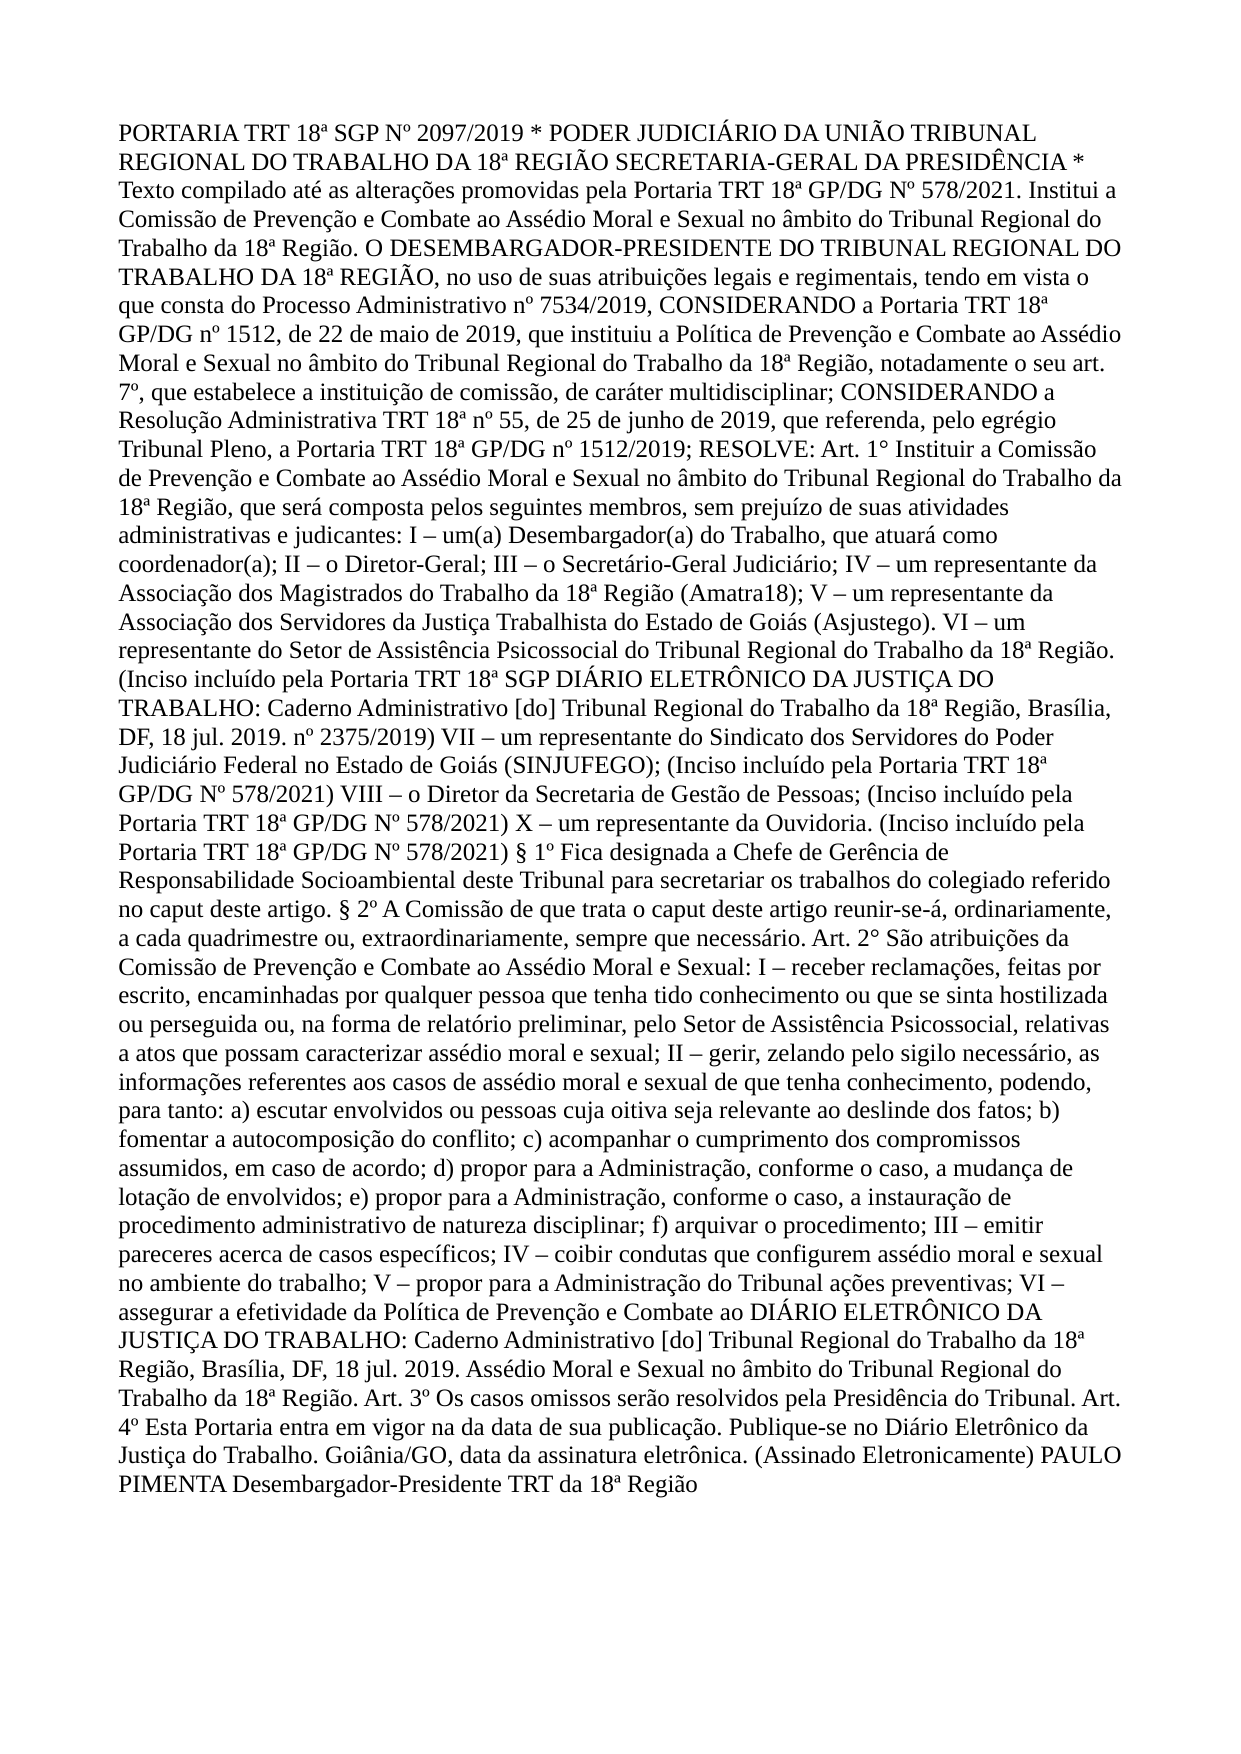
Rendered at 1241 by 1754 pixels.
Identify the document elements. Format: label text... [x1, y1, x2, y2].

text PORTARIA TRT 18ª SGP Nº 2097/2019 * PODER JUDICIÁRIO DA UNIÃO TRIBUNAL REGIONAL DO TRABALHO DA 18ª REGIÃO SECRETARIA-GERAL DA PRESIDÊNCIA * Texto compilado até as alterações promovidas pela Portaria TRT 18ª GP/DG Nº 578/2021. Institui a Comissão de Prevenção e Combate ao Assédio Moral e Sexual no âmbito do Tribunal Regional do Trabalho da 18ª Região. O DESEMBARGADOR-PRESIDENTE DO TRIBUNAL REGIONAL DO TRABALHO DA 18ª REGIÃO, no uso de suas atribuições legais e regimentais, tendo em vista o que consta do Processo Administrativo nº 7534/2019, CONSIDERANDO a Portaria TRT 18ª GP/DG nº 1512, de 22 de maio de 2019, que instituiu a Política de Prevenção e Combate ao Assédio Moral e Sexual no âmbito do Tribunal Regional do Trabalho da 18ª Região, notadamente o seu art. 7º, que estabelece a instituição de comissão, de caráter multidisciplinar; CONSIDERANDO a Resolução Administrativa TRT 18ª nº 55, de 25 de junho de 2019, que referenda, pelo egrégio Tribunal Pleno, a Portaria TRT 18ª GP/DG nº 1512/2019; RESOLVE: Art. 1° Instituir a Comissão de Prevenção e Combate ao Assédio Moral e Sexual no âmbito do Tribunal Regional do Trabalho da 18ª Região, que será composta pelos seguintes membros, sem prejuízo de suas atividades administrativas e judicantes: I – um(a) Desembargador(a) do Trabalho, que atuará como coordenador(a); II – o Diretor-Geral; III – o Secretário-Geral Judiciário; IV – um representante da Associação dos Magistrados do Trabalho da 18ª Região (Amatra18); V – um representante da Associação dos Servidores da Justiça Trabalhista do Estado de Goiás (Asjustego). VI – um representante do Setor de Assistência Psicossocial do Tribunal Regional do Trabalho da 18ª Região. (Inciso incluído pela Portaria TRT 18ª SGP DIÁRIO ELETRÔNICO DA JUSTIÇA DO TRABALHO: Caderno Administrativo [do] Tribunal Regional do Trabalho da 18ª Região, Brasília, DF, 18 jul. 2019. nº 2375/2019) VII – um representante do Sindicato dos Servidores do Poder Judiciário Federal no Estado de Goiás (SINJUFEGO); (Inciso incluído pela Portaria TRT 18ª GP/DG Nº 578/2021) VIII – o Diretor da Secretaria de Gestão de Pessoas; (Inciso incluído pela Portaria TRT 18ª GP/DG Nº 578/2021) X – um representante da Ouvidoria. (Inciso incluído pela Portaria TRT 18ª GP/DG Nº 578/2021) § 1º Fica designada a Chefe de Gerência de Responsabilidade Socioambiental deste Tribunal para secretariar os trabalhos do colegiado referido no caput deste artigo. § 2º A Comissão de que trata o caput deste artigo reunir-se-á, ordinariamente, a cada quadrimestre ou, extraordinariamente, sempre que necessário. Art. 2° São atribuições da Comissão de Prevenção e Combate ao Assédio Moral e Sexual: I – receber reclamações, feitas por escrito, encaminhadas por qualquer pessoa que tenha tido conhecimento ou que se sinta hostilizada ou perseguida ou, na forma de relatório preliminar, pelo Setor de Assistência Psicossocial, relativas a atos que possam caracterizar assédio moral e sexual; II – gerir, zelando pelo sigilo necessário, as informações referentes aos casos de assédio moral e sexual de que tenha conhecimento, podendo, para tanto: a) escutar envolvidos ou pessoas cuja oitiva seja relevante ao deslinde dos fatos; b) fomentar a autocomposição do conflito; c) acompanhar o cumprimento dos compromissos assumidos, em caso de acordo; d) propor para a Administração, conforme o caso, a mudança de lotação de envolvidos; e) propor para a Administração, conforme o caso, a instauração de procedimento administrativo de natureza disciplinar; f) arquivar o procedimento; III – emitir pareceres acerca de casos específicos; IV – coibir condutas que configurem assédio moral e sexual no ambiente do trabalho; V – propor para a Administração do Tribunal ações preventivas; VI – assegurar a efetividade da Política de Prevenção e Combate ao DIÁRIO ELETRÔNICO DA JUSTIÇA DO TRABALHO: Caderno Administrativo [do] Tribunal Regional do Trabalho da 18ª Região, Brasília, DF, 18 jul. 2019. Assédio Moral e Sexual no âmbito do Tribunal Regional do Trabalho da 18ª Região. Art. 3º Os casos omissos serão resolvidos pela Presidência do Tribunal. Art. 4º Esta Portaria entra em vigor na da data de sua publicação. Publique-se no Diário Eletrônico da Justiça do Trabalho. Goiânia/GO, data da assinatura eletrônica. (Assinado Eletronicamente) PAULO PIMENTA Desembargador-Presidente TRT da 18ª Região [118, 118, 1122, 1498]
